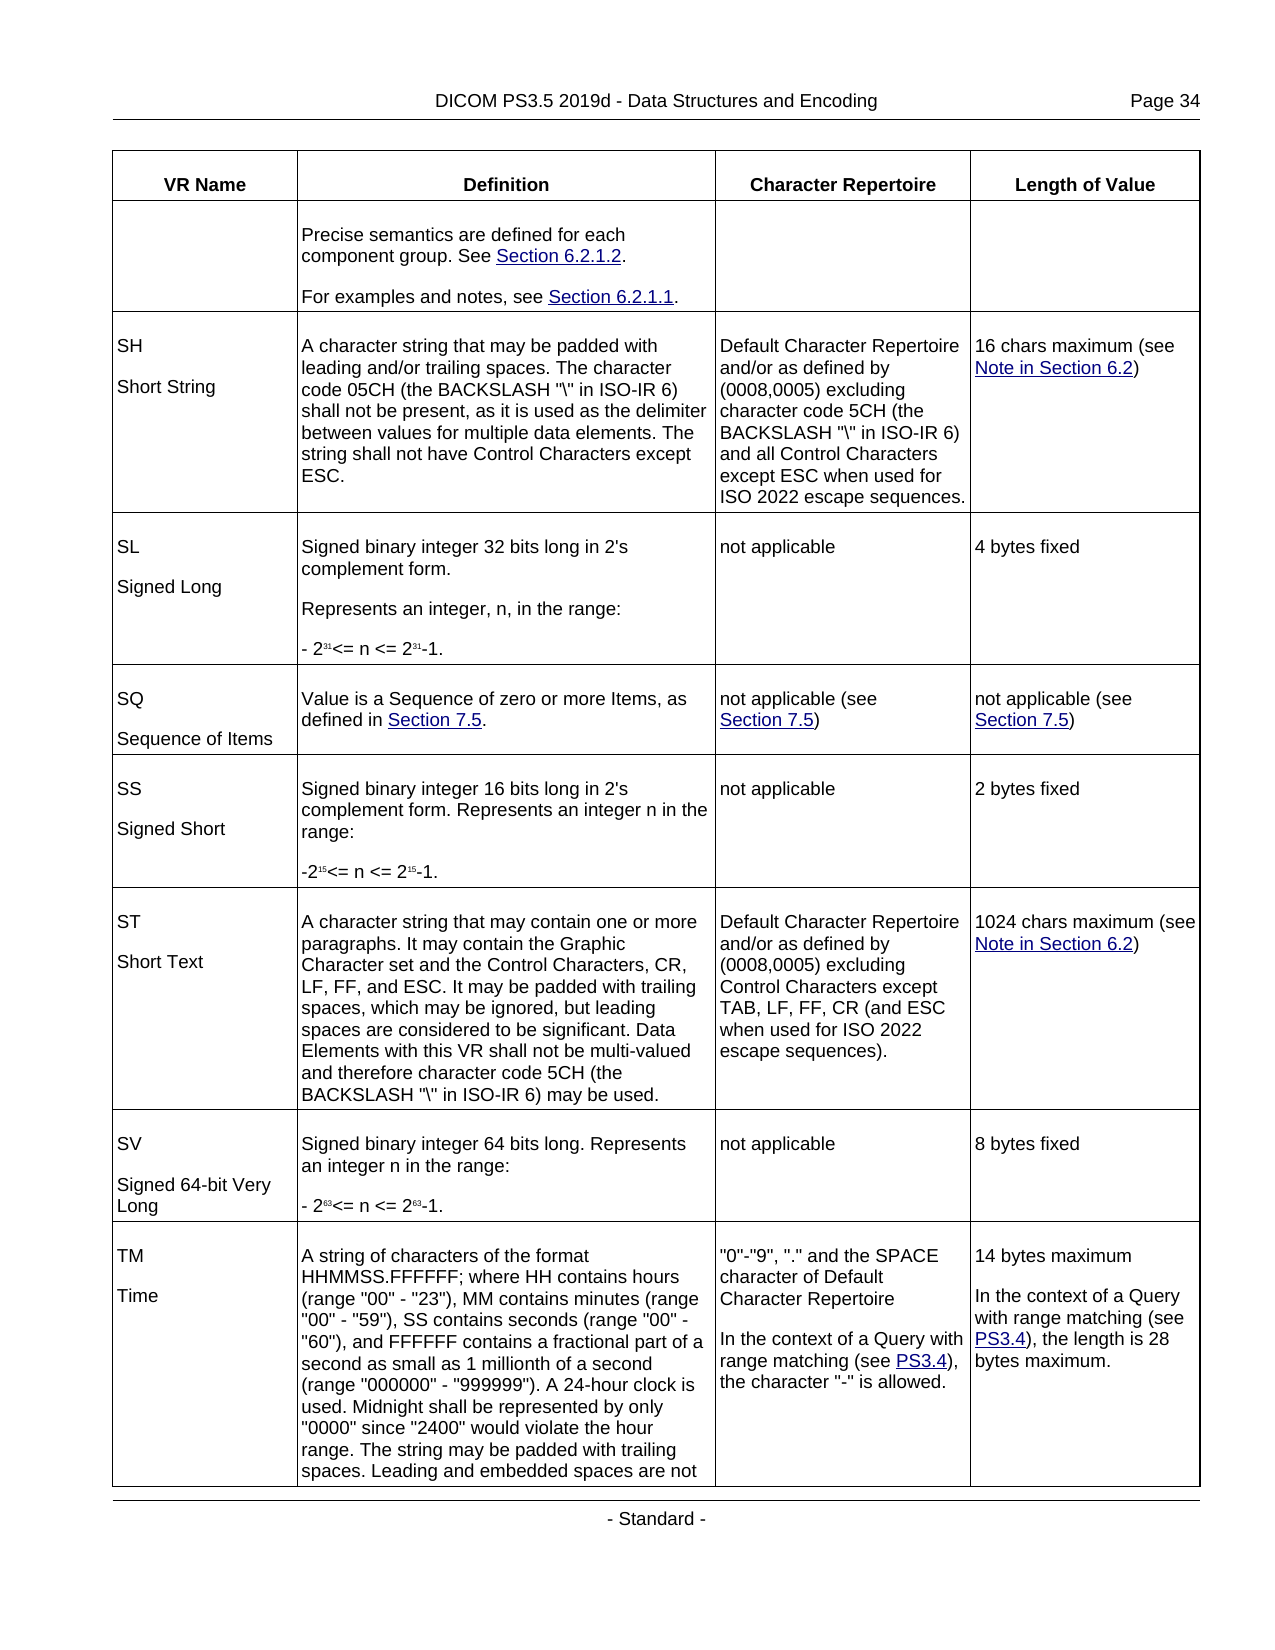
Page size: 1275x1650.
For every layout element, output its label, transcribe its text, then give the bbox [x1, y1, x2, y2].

table_header Definition [298, 151, 715, 200]
table_cell 8 bytes fixed [971, 1110, 1199, 1221]
table_cell Default Character Repertoire and/or as defined by (0008,0005) excluding Control Characters except TAB, LF, FF, CR (and ESC when used for ISO 2022 escape sequences). [716, 888, 970, 1109]
table_cell Signed binary integer 64 bits long. Represents an integer n in the range: - 263<= n <= 263-1. [298, 1110, 715, 1221]
table_cell [716, 201, 970, 311]
table_cell [113, 201, 297, 311]
table_cell SV Signed 64-bit Very Long [113, 1110, 297, 1221]
table_cell TM Time [113, 1222, 297, 1486]
table_cell [971, 201, 1199, 311]
table_cell SL Signed Long [113, 513, 297, 664]
table_cell 16 chars maximum (see Note in Section 6.2) [971, 312, 1199, 512]
table_cell 4 bytes fixed [971, 513, 1199, 664]
table_header VR Name [113, 151, 297, 200]
table_cell Signed binary integer 16 bits long in 2's complement form. Represents an integer n in the range: -215<= n <= 215-1. [298, 755, 715, 887]
table_cell A character string that may be padded with leading and/or trailing spaces. The character code 05CH (the BACKSLASH "\" in ISO-IR 6) shall not be present, as it is used as the delimiter between values for multiple data elements. The string shall not have Control Characters except ESC. [298, 312, 715, 512]
table_cell not applicable [716, 513, 970, 664]
table_cell A string of characters of the format HHMMSS.FFFFFF; where HH contains hours (range "00" - "23"), MM contains minutes (range "00" - "59"), SS contains seconds (range "00" - "60"), and FFFFFF contains a fractional part of a second as small as 1 millionth of a second (range "000000" - "999999"). A 24-hour clock is used. Midnight shall be represented by only "0000" since "2400" would violate the hour range. The string may be padded with trailing spaces. Leading and embedded spaces are not [298, 1222, 715, 1486]
table_cell A character string that may contain one or more paragraphs. It may contain the Graphic Character set and the Control Characters, CR, LF, FF, and ESC. It may be padded with trailing spaces, which may be ignored, but leading spaces are considered to be significant. Data Elements with this VR shall not be multi-valued and therefore character code 5CH (the BACKSLASH "\" in ISO-IR 6) may be used. [298, 888, 715, 1109]
table_header Length of Value [971, 151, 1199, 200]
table_cell Signed binary integer 32 bits long in 2's complement form. Represents an integer, n, in the range: - 231<= n <= 231-1. [298, 513, 715, 664]
table_cell "0"-"9", "." and the SPACE character of Default Character Repertoire In the context of a Query with range matching (see PS3.4), the character "-" is allowed. [716, 1222, 970, 1486]
table_cell Value is a Sequence of zero or more Items, as defined in Section 7.5. [298, 665, 715, 754]
table_cell ST Short Text [113, 888, 297, 1109]
table_header Character Repertoire [716, 151, 970, 200]
table_cell not applicable [716, 755, 970, 887]
table_cell not applicable (see Section 7.5) [971, 665, 1199, 754]
table_cell not applicable [716, 1110, 970, 1221]
table_cell 14 bytes maximum In the context of a Query with range matching (see PS3.4), the length is 28 bytes maximum. [971, 1222, 1199, 1486]
table_cell 1024 chars maximum (see Note in Section 6.2) [971, 888, 1199, 1109]
table_cell SH Short String [113, 312, 297, 512]
table_cell 2 bytes fixed [971, 755, 1199, 887]
table_cell Default Character Repertoire and/or as defined by (0008,0005) excluding character code 5CH (the BACKSLASH "\" in ISO-IR 6) and all Control Characters except ESC when used for ISO 2022 escape sequences. [716, 312, 970, 512]
table_cell not applicable (see Section 7.5) [716, 665, 970, 754]
table_cell Precise semantics are defined for each component group. See Section 6.2.1.2. For examples and notes, see Section 6.2.1.1. [298, 201, 715, 311]
table_cell SQ Sequence of Items [113, 665, 297, 754]
table_cell SS Signed Short [113, 755, 297, 887]
